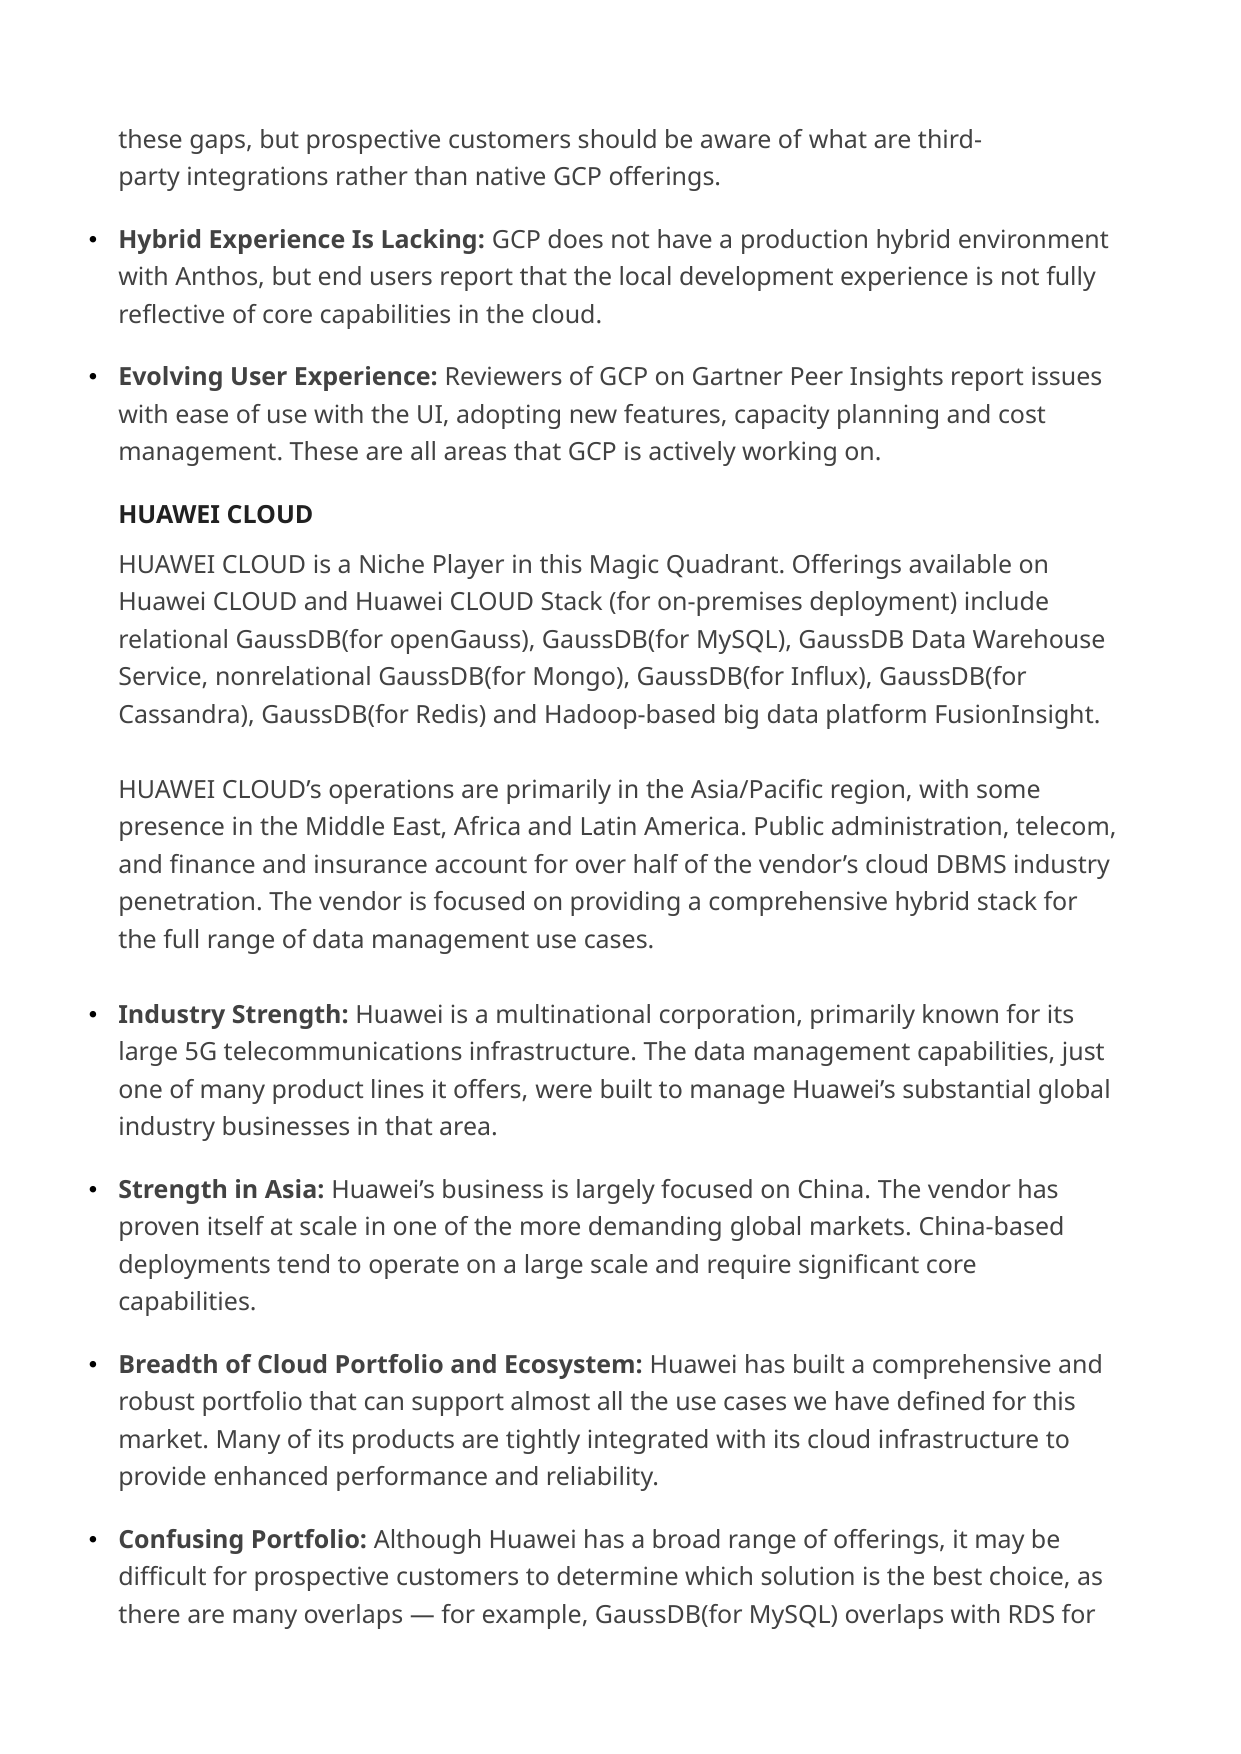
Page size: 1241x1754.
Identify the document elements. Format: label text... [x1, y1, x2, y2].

text HUAWEI CLOUD’s operations are primarily in the Asia/Pacific region, with some presence in the Middle East, Africa and Latin America. Public administration, telecom, and finance and insurance account for over half of the vendor’s cloud DBMS industry penetration. The vendor is focused on providing a comprehensive hybrid stack for the full range of data management use cases. [118, 768, 1122, 956]
text HUAWEI CLOUD is a Niche Player in this Magic Quadrant. Offerings available on Huawei CLOUD and Huawei CLOUD Stack (for on-premises deployment) include relational GaussDB(for openGauss), GaussDB(for MySQL), GaussDB Data Warehouse Service, nonrelational GaussDB(for Mongo), GaussDB(for Influx), GaussDB(for Cassandra), GaussDB(for Redis) and Hadoop-based big data platform FusionInsight. [118, 543, 1122, 731]
list Breadth of Cloud Portfolio and Ecosystem: Huawei has built a comprehensive and robust portfolio that can support almost all the use cases we have defined for this market. Many of its products are tightly integrated with its cloud infrastructure to provide enhanced performance and reliability. [118, 1343, 1122, 1493]
list these gaps, but prospective customers should be aware of what are third-party integrations rather than native GCP offerings. [118, 118, 1122, 193]
subtitle HUAWEI CLOUD [118, 493, 1122, 531]
list Industry Strength: Huawei is a multinational corporation, primarily known for its large 5G telecommunications infrastructure. The data management capabilities, just one of many product lines it offers, were built to manage Huawei’s substantial global industry businesses in that area. [118, 993, 1122, 1143]
list Hybrid Experience Is Lacking: GCP does not have a production hybrid environment with Anthos, but end users report that the local development experience is not fully reflective of core capabilities in the cloud. [118, 218, 1122, 331]
list Confusing Portfolio: Although Huawei has a broad range of offerings, it may be difficult for prospective customers to determine which solution is the best choice, as there are many overlaps — for example, GaussDB(for MySQL) overlaps with RDS for [118, 1518, 1122, 1631]
list Evolving User Experience: Reviewers of GCP on Gartner Peer Insights report issues with ease of use with the UI, adopting new features, capacity planning and cost management. These are all areas that GCP is actively working on. [118, 356, 1122, 468]
list Strength in Asia: Huawei’s business is largely focused on China. The vendor has proven itself at scale in one of the more demanding global markets. China-based deployments tend to operate on a large scale and require significant core capabilities. [118, 1168, 1122, 1318]
